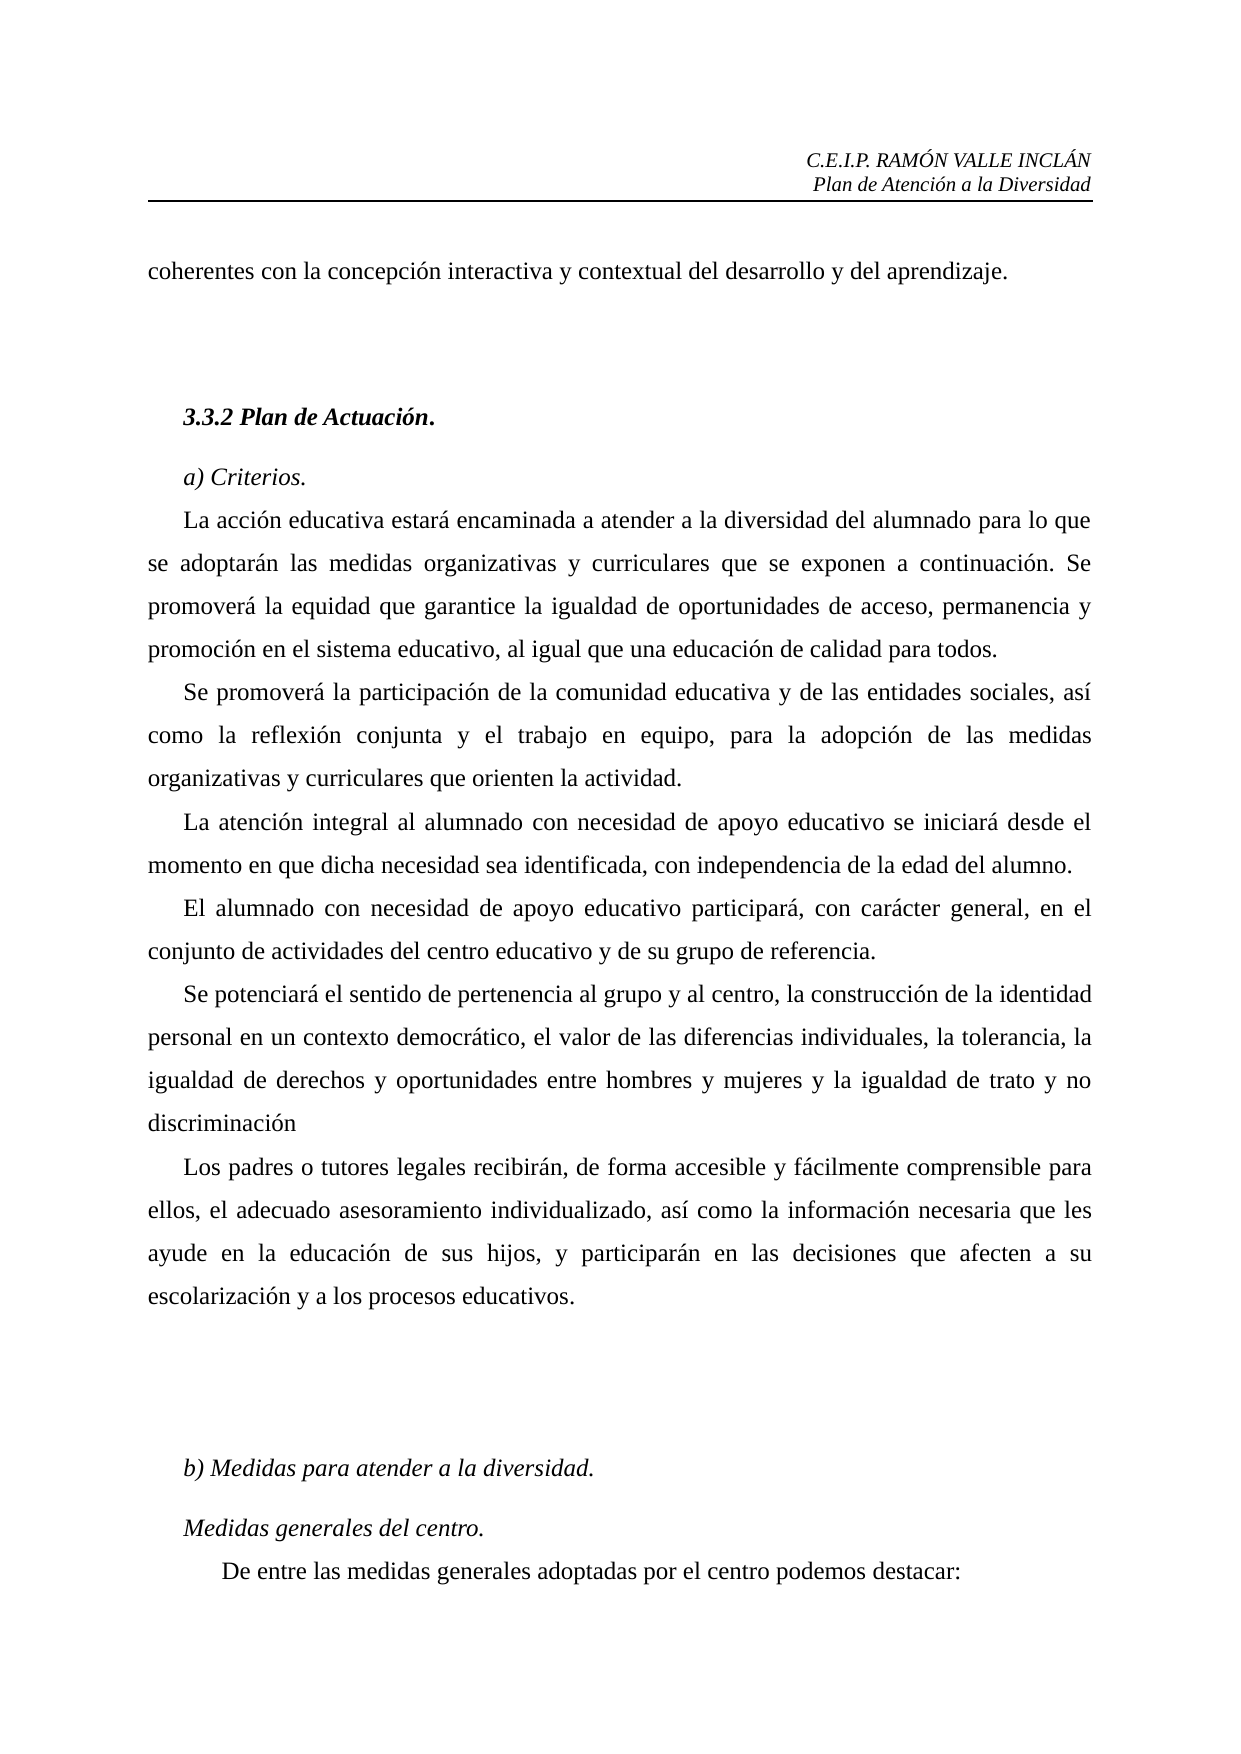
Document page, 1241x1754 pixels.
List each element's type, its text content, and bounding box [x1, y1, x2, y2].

text a) Criterios. [148, 462, 1093, 490]
text coherentes con la concepción interactiva y contextual del desarrollo y del aprendizaje. [148, 256, 1093, 284]
text El alumnado con necesidad de apoyo educativo participará, con carácter general, en el conjunto de actividades del centro educativo y de su grupo de referencia. [148, 893, 1093, 965]
text Los padres o tutores legales recibirán, de forma accesible y fácilmente comprensible para ellos, el adecuado asesoramiento individualizado, así como la información necesaria que les ayude en la educación de sus hijos, y participarán en las decisiones que afecten a su escolarización y a los procesos educativos. [148, 1152, 1093, 1310]
text Se promoverá la participación de la comunidad educativa y de las entidades sociales, así como la reflexión conjunta y el trabajo en equipo, para la adopción de las medidas organizativas y curriculares que orienten la actividad. [148, 677, 1093, 792]
text Medidas generales del centro. [148, 1513, 1093, 1542]
text La acción educativa estará encaminada a atender a la diversidad del alumnado para lo que se adoptarán las medidas organizativas y curriculares que se exponen a continuación. Se promoverá la equidad que garantice la igualdad de oportunidades de acceso, permanencia y promoción en el sistema educativo, al igual que una educación de calidad para todos. [148, 505, 1093, 663]
text 3.3.2 Plan de Actuación. [148, 402, 1093, 431]
text De entre las medidas generales adoptadas por el centro podemos destacar: [148, 1556, 1093, 1585]
text Se potenciará el sentido de pertenencia al grupo y al centro, la construcción de la identidad personal en un contexto democrático, el valor de las diferencias individuales, la tolerancia, la igualdad de derechos y oportunidades entre hombres y mujeres y la igualdad de trato y no discriminación [148, 979, 1093, 1137]
text La atención integral al alumnado con necesidad de apoyo educativo se iniciará desde el momento en que dicha necesidad sea identificada, con independencia de la edad del alumno. [148, 807, 1093, 878]
text b) Medidas para atender a la diversidad. [148, 1453, 1093, 1482]
